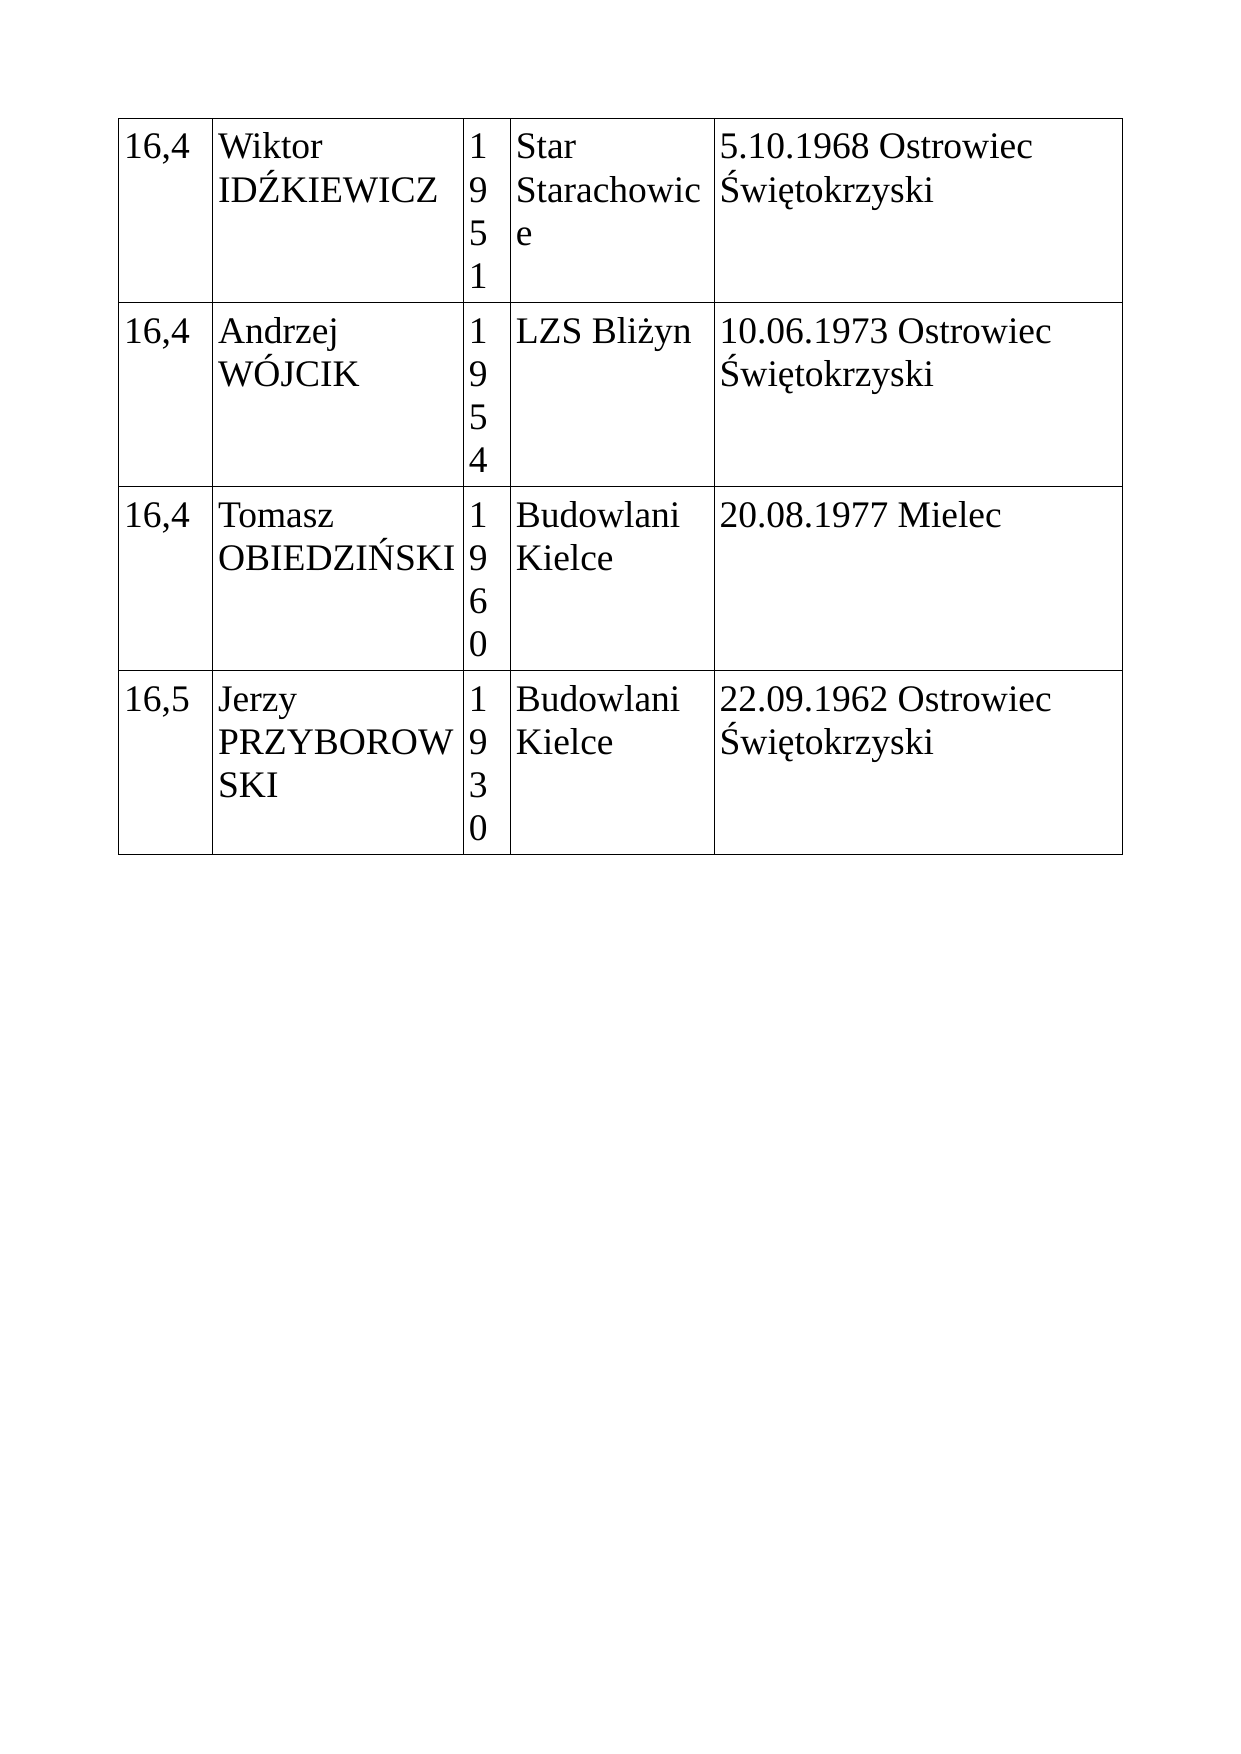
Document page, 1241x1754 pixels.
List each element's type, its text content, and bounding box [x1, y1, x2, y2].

table_cell 1960 [464, 487, 510, 670]
table_cell Wiktor IDŹKIEWICZ [213, 119, 463, 302]
table_cell 1954 [464, 303, 510, 486]
table_cell 1930 [464, 671, 510, 854]
table_cell LZS Bliżyn [511, 303, 714, 486]
table_cell 22.09.1962 Ostrowiec Świętokrzyski [715, 671, 1122, 854]
table_cell 16,4 [119, 303, 212, 486]
table_cell 1951 [464, 119, 510, 302]
table_cell Tomasz OBIEDZIŃSKI [213, 487, 463, 670]
table_cell 16,5 [119, 671, 212, 854]
table_cell Budowlani Kielce [511, 487, 714, 670]
table_cell 20.08.1977 Mielec [715, 487, 1122, 670]
table_cell 5.10.1968 Ostrowiec Świętokrzyski [715, 119, 1122, 302]
table_cell Budowlani Kielce [511, 671, 714, 854]
table_cell 16,4 [119, 119, 212, 302]
table_cell 16,4 [119, 487, 212, 670]
table_cell Star Starachowice [511, 119, 714, 302]
table_cell Andrzej WÓJCIK [213, 303, 463, 486]
table_cell 10.06.1973 Ostrowiec Świętokrzyski [715, 303, 1122, 486]
table_cell Jerzy PRZYBOROWSKI [213, 671, 463, 854]
